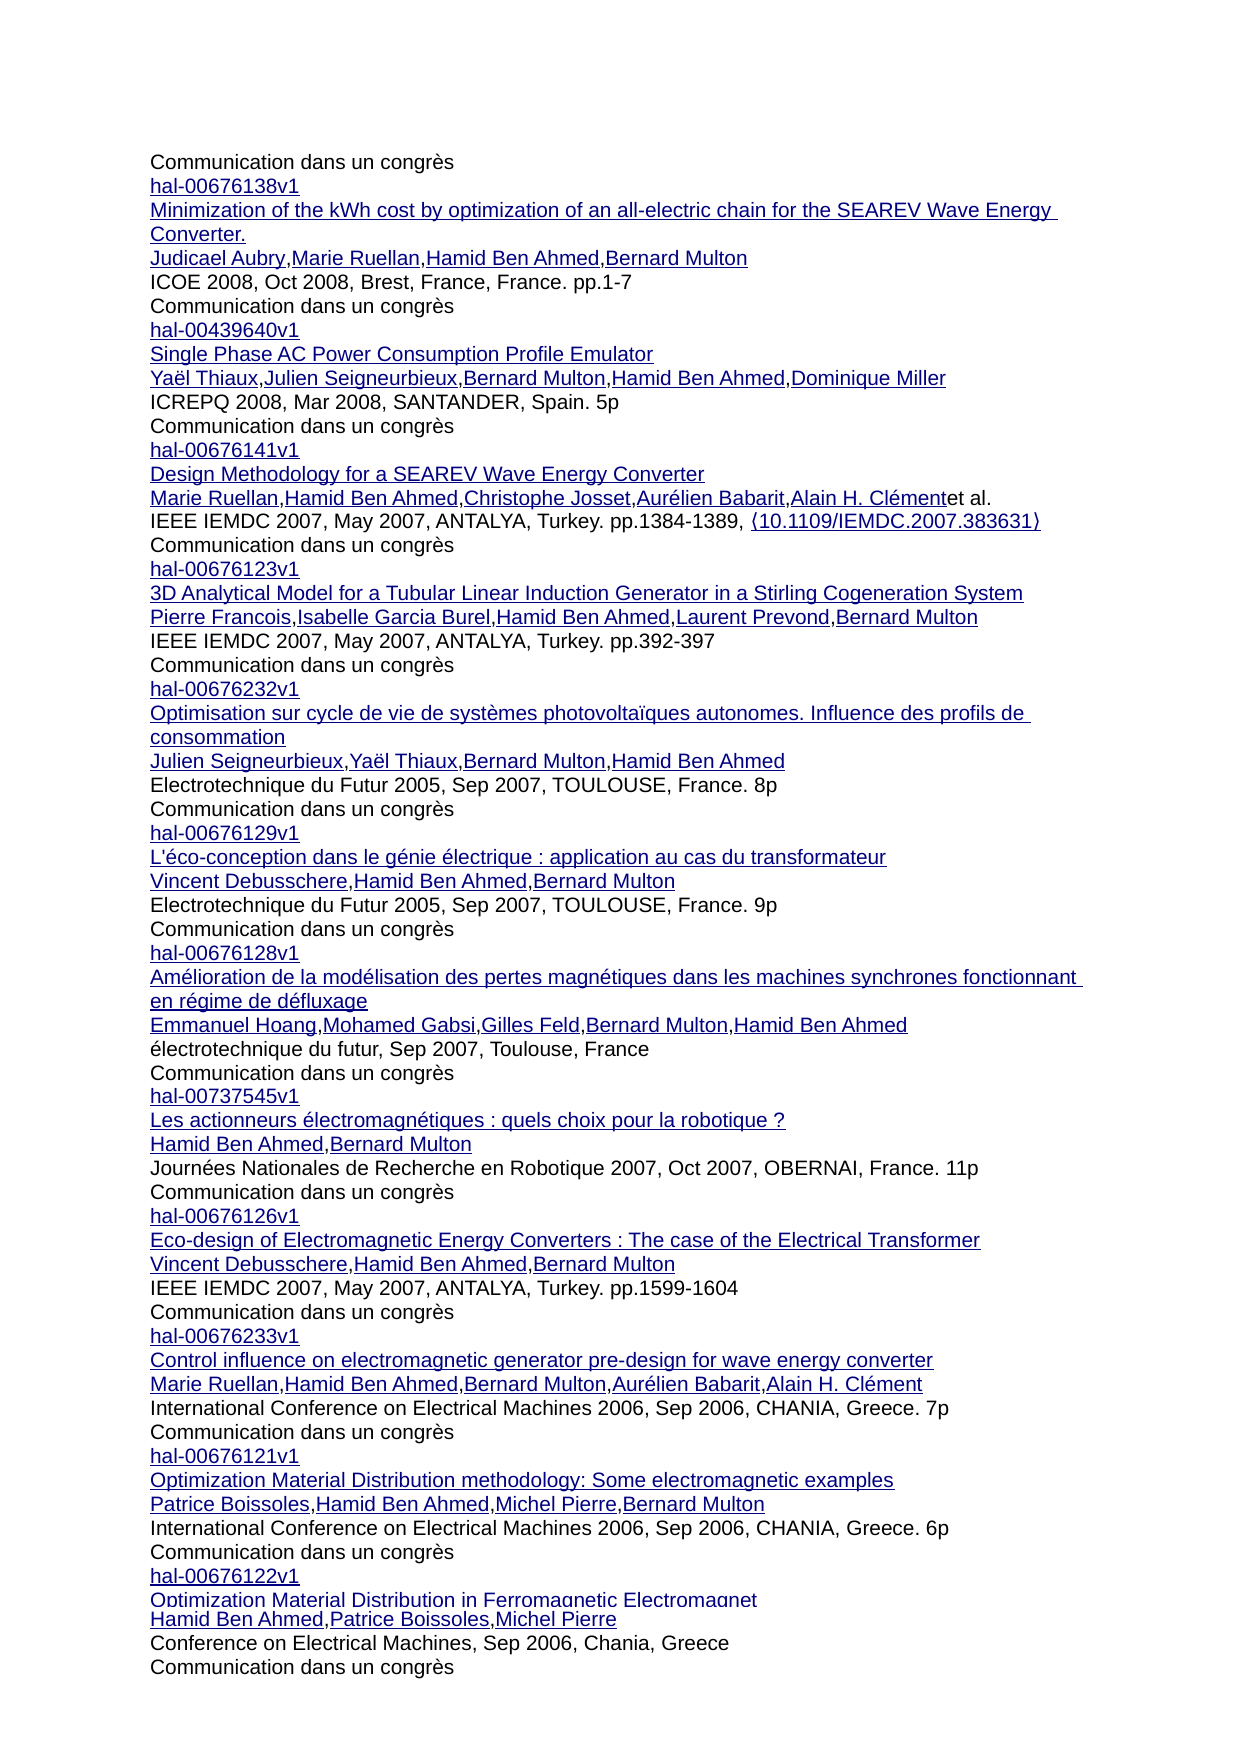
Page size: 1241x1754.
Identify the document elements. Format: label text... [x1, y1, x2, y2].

table_cell Communication dans un congrès hal-00676138v1 [150, 150, 1090, 198]
table_cell Optimization Material Distribution in Ferromagnetic Electromagnet Hamid Ben Ahmed,Patrice Boissoles,Michel Pierre Conference on Electrical Machines, Sep 2006, Chania, Greece Communication dans un congrès [150, 1588, 1090, 1679]
table_cell Optimization Material Distribution methodology: Some electromagnetic examples Patrice Boissoles,Hamid Ben Ahmed,Michel Pierre,Bernard Multon International Conference on Electrical Machines 2006, Sep 2006, CHANIA, Greece. 6p Communication dans un congrès hal-00676122v1 [150, 1468, 1090, 1587]
table_cell 3D Analytical Model for a Tubular Linear Induction Generator in a Stirling Cogeneration System Pierre Francois,Isabelle Garcia Burel,Hamid Ben Ahmed,Laurent Prevond,Bernard Multon IEEE IEMDC 2007, May 2007, ANTALYA, Turkey. pp.392-397 Communication dans un congrès hal-00676232v1 [150, 581, 1090, 701]
table_cell Eco-design of Electromagnetic Energy Converters : The case of the Electrical Transformer Vincent Debusschere,Hamid Ben Ahmed,Bernard Multon IEEE IEMDC 2007, May 2007, ANTALYA, Turkey. pp.1599-1604 Communication dans un congrès hal-00676233v1 [150, 1228, 1090, 1348]
table_cell Minimization of the kWh cost by optimization of an all-electric chain for the SEAREV Wave Energy Converter. Judicael Aubry,Marie Ruellan,Hamid Ben Ahmed,Bernard Multon ICOE 2008, Oct 2008, Brest, France, France. pp.1-7 Communication dans un congrès hal-00439640v1 [150, 198, 1090, 342]
table_cell Control influence on electromagnetic generator pre-design for wave energy converter Marie Ruellan,Hamid Ben Ahmed,Bernard Multon,Aurélien Babarit,Alain H. Clément International Conference on Electrical Machines 2006, Sep 2006, CHANIA, Greece. 7p Communication dans un congrès hal-00676121v1 [150, 1348, 1090, 1468]
table_cell L'éco-conception dans le génie électrique : application au cas du transformateur Vincent Debusschere,Hamid Ben Ahmed,Bernard Multon Electrotechnique du Futur 2005, Sep 2007, TOULOUSE, France. 9p Communication dans un congrès hal-00676128v1 [150, 845, 1090, 964]
table_cell Design Methodology for a SEAREV Wave Energy Converter Marie Ruellan,Hamid Ben Ahmed,Christophe Josset,Aurélien Babarit,Alain H. Clémentet al. IEEE IEMDC 2007, May 2007, ANTALYA, Turkey. pp.1384-1389, ⟨10.1109/IEMDC.2007.383631⟩ Communication dans un congrès hal-00676123v1 [150, 461, 1090, 581]
table_cell Single Phase AC Power Consumption Profile Emulator Yaël Thiaux,Julien Seigneurbieux,Bernard Multon,Hamid Ben Ahmed,Dominique Miller ICREPQ 2008, Mar 2008, SANTANDER, Spain. 5p Communication dans un congrès hal-00676141v1 [150, 342, 1090, 461]
table_cell Les actionneurs électromagnétiques : quels choix pour la robotique ? Hamid Ben Ahmed,Bernard Multon Journées Nationales de Recherche en Robotique 2007, Oct 2007, OBERNAI, France. 11p Communication dans un congrès hal-00676126v1 [150, 1108, 1090, 1228]
table_cell Optimisation sur cycle de vie de systèmes photovoltaïques autonomes. Influence des profils de consommation Julien Seigneurbieux,Yaël Thiaux,Bernard Multon,Hamid Ben Ahmed Electrotechnique du Futur 2005, Sep 2007, TOULOUSE, France. 8p Communication dans un congrès hal-00676129v1 [150, 701, 1090, 845]
table_cell Amélioration de la modélisation des pertes magnétiques dans les machines synchrones fonctionnant en régime de défluxage Emmanuel Hoang,Mohamed Gabsi,Gilles Feld,Bernard Multon,Hamid Ben Ahmed électrotechnique du futur, Sep 2007, Toulouse, France Communication dans un congrès hal-00737545v1 [150, 965, 1090, 1108]
